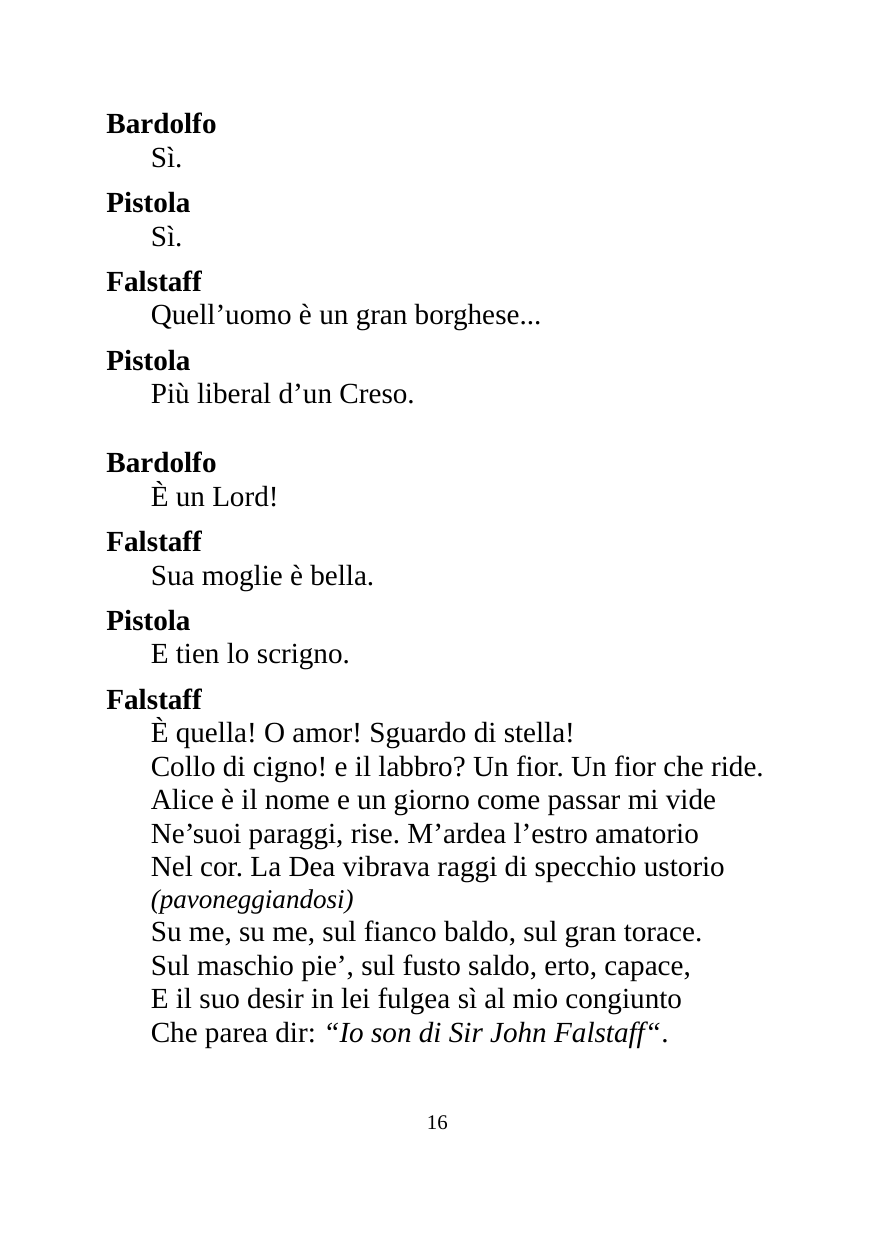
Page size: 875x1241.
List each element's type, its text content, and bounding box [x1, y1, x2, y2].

text Bardolfo [106, 445, 768, 479]
text È quella! O amor! Sguardo di stella! Collo di cigno! e il labbro? Un fior. Un fior che ride. Alice è il nome e un giorno come passar mi vide Ne’suoi paraggi, rise. M’ardea l’estro amatorio Nel cor. La Dea vibrava raggi di specchio ustorio (pavoneggiandosi) Su me, su me, sul fianco baldo, sul gran torace. Sul maschio pie’, sul fusto saldo, erto, capace, E il suo desir in lei fulgea sì al mio congiunto Che parea dir: “Io son di Sir John Falstaff“. [151, 715, 768, 1048]
text Pistola [106, 343, 768, 376]
text Pistola [106, 603, 768, 637]
text Sua moglie è bella. [151, 558, 768, 591]
text Falstaff [106, 524, 768, 558]
text Falstaff [106, 264, 768, 297]
text Sì. [151, 219, 768, 252]
text E tien lo scrigno. [151, 637, 768, 670]
text Più liberal d’un Creso. [151, 376, 768, 410]
text Bardolfo [106, 106, 768, 140]
text Sì. [151, 140, 768, 173]
text È un Lord! [151, 479, 768, 512]
text Falstaff [106, 682, 768, 715]
text Pistola [106, 185, 768, 219]
text Quell’uomo è un gran borghese... [151, 297, 768, 331]
